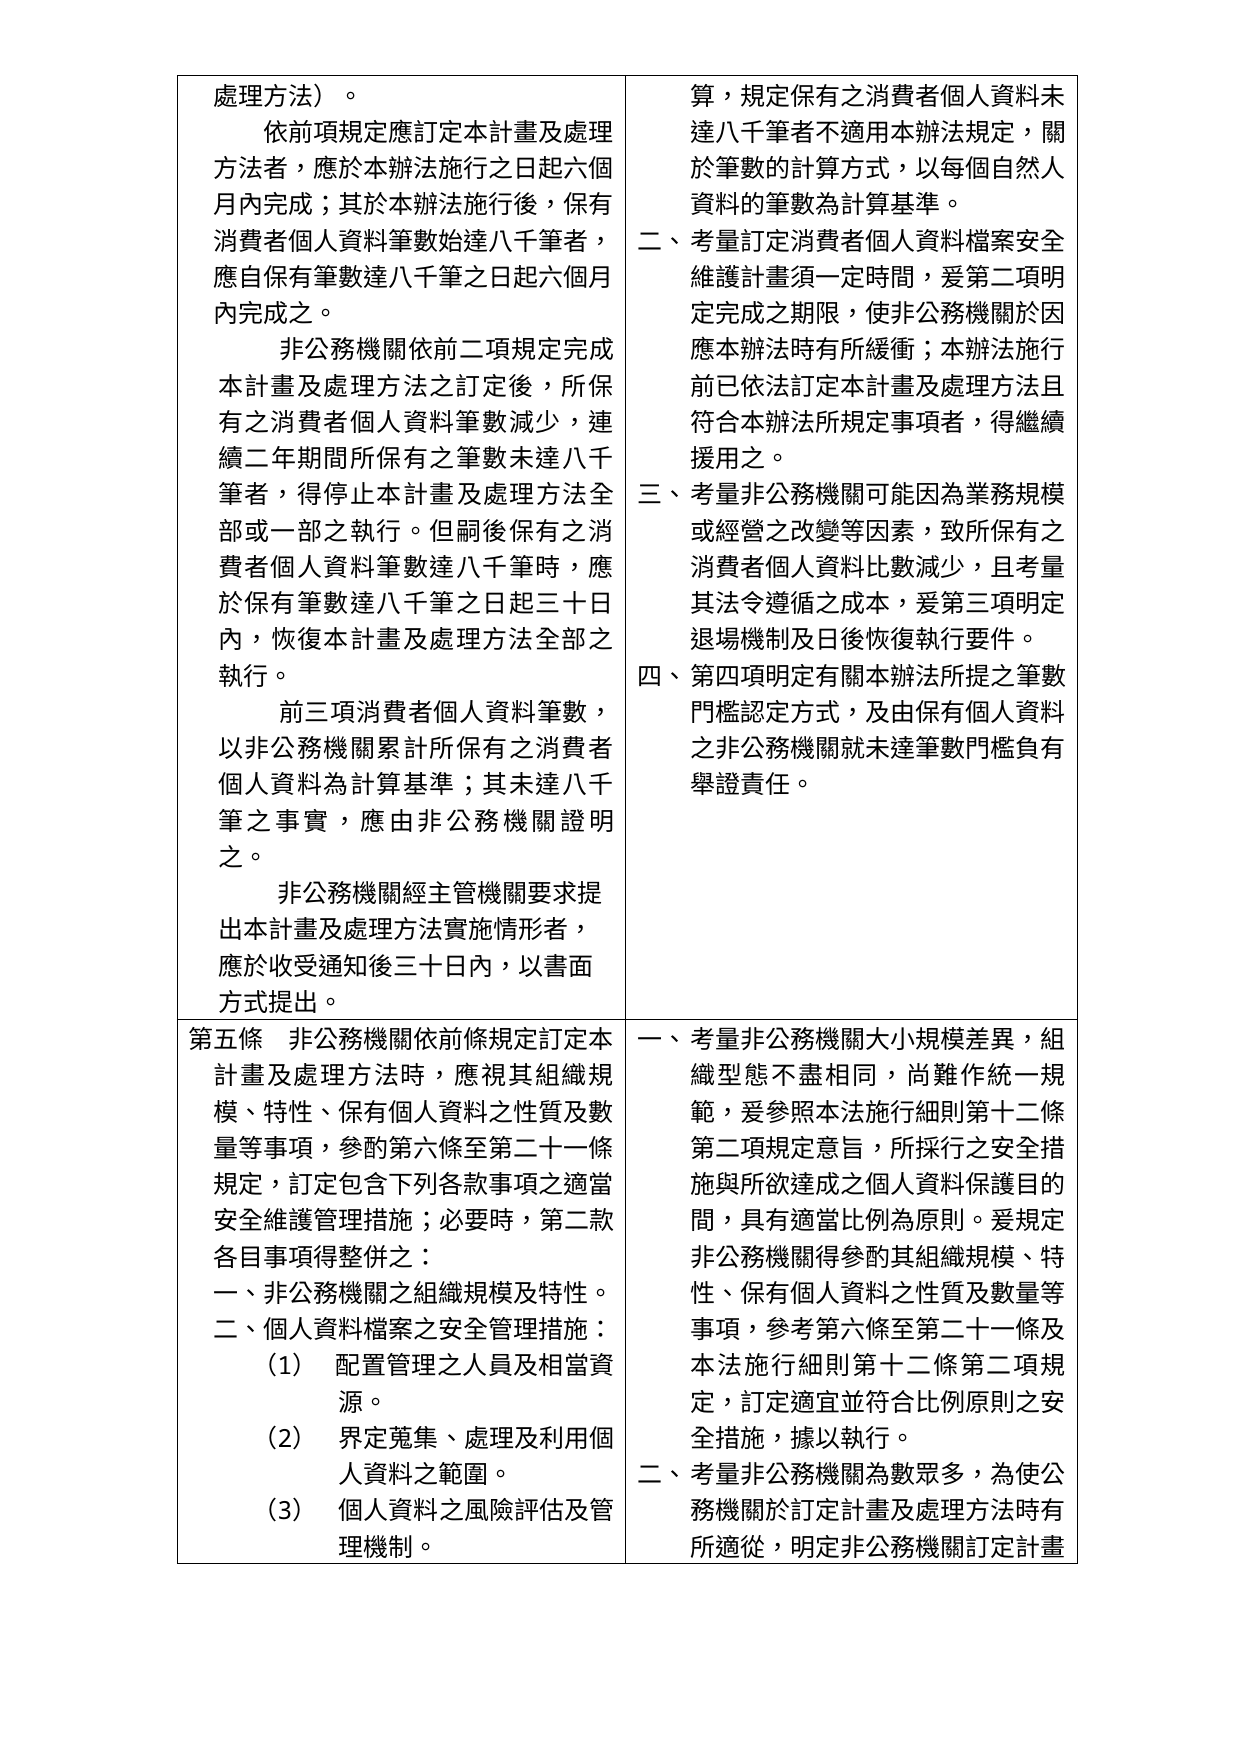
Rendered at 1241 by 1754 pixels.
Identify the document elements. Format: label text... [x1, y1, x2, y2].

table_cell 考量非公務機關大小規模差異，組織型態不盡相同，尚難作統一規範，爰參照本法施行細則第十二條第二項規定意旨，所採行之安全措施與所欲達成之個人資料保護目的間，具有適當比例為原則。爰規定非公務機關得參酌其組織規模、特性、保有個人資料之性質及數量等事項，參考第六條至第二十一條及本法施行細則第十二條第二項規定，訂定適宜並符合比例原則之安全措施，據以執行。 考量非公務機關為數眾多，為使公務機關於訂定計畫及處理方法時有所適從，明定非公務機關訂定計畫 [626, 1020, 1077, 1563]
table_cell 第五條 非公務機關依前條規定訂定本計畫及處理方法時，應視其組織規模、特性、保有個人資料之性質及數量等事項，參酌第六條至第二十一條規定，訂定包含下列各款事項之適當安全維護管理措施；必要時，第二款各目事項得整併之： 一、非公務機關之組織規模及特性。 二、個人資料檔案之安全管理措施： 配置管理之人員及相當資源。 界定蒐集、處理及利用個人資料之範圍。 個人資料之風險評估及管理機制。 事故之預防、通報及應變機制。 個人資料蒐集、處理及利用之內部管理程序。 設備安全管理、資料安全管理及人員管理措施。 認知宣導及教育訓練。 個人資料安全維護稽核機制。 使用紀錄、軌跡資料及證據保存。 個人資料安全維護之整體持續改善。 業務終止後之個人資料處理方法。 [178, 1020, 625, 1563]
table_cell 算，規定保有之消費者個人資料未達八千筆者不適用本辦法規定，關於筆數的計算方式，以每個自然人資料的筆數為計算基準。 考量訂定消費者個人資料檔案安全維護計畫須一定時間，爰第二項明定完成之期限，使非公務機關於因應本辦法時有所緩衝；本辦法施行前已依法訂定本計畫及處理方法且符合本辦法所規定事項者，得繼續援用之。 考量非公務機關可能因為業務規模或經營之改變等因素，致所保有之消費者個人資料比數減少，且考量其法令遵循之成本，爰第三項明定退場機制及日後恢復執行要件。 第四項明定有關本辦法所提之筆數門檻認定方式，及由保有個人資料之非公務機關就未達筆數門檻負有舉證責任。 [626, 76, 1077, 1018]
table_cell 處理方法）。 依前項規定應訂定本計畫及處理方法者，應於本辦法施行之日起六個月內完成；其於本辦法施行後，保有消費者個人資料筆數始達八千筆者，應自保有筆數達八千筆之日起六個月內完成之。 非公務機關依前二項規定完成本計畫及處理方法之訂定後，所保有之消費者個人資料筆數減少，連續二年期間所保有之筆數未達八千筆者，得停止本計畫及處理方法全部或一部之執行。但嗣後保有之消費者個人資料筆數達八千筆時，應於保有筆數達八千筆之日起三十日內，恢復本計畫及處理方法全部之執行。 前三項消費者個人資料筆數，以非公務機關累計所保有之消費者個人資料為計算基準；其未達八千筆之事實，應由非公務機關證明之。 非公務機關經主管機關要求提出本計畫及處理方法實施情形者，應於收受通知後三十日內，以書面方式提出。 [178, 76, 625, 1018]
